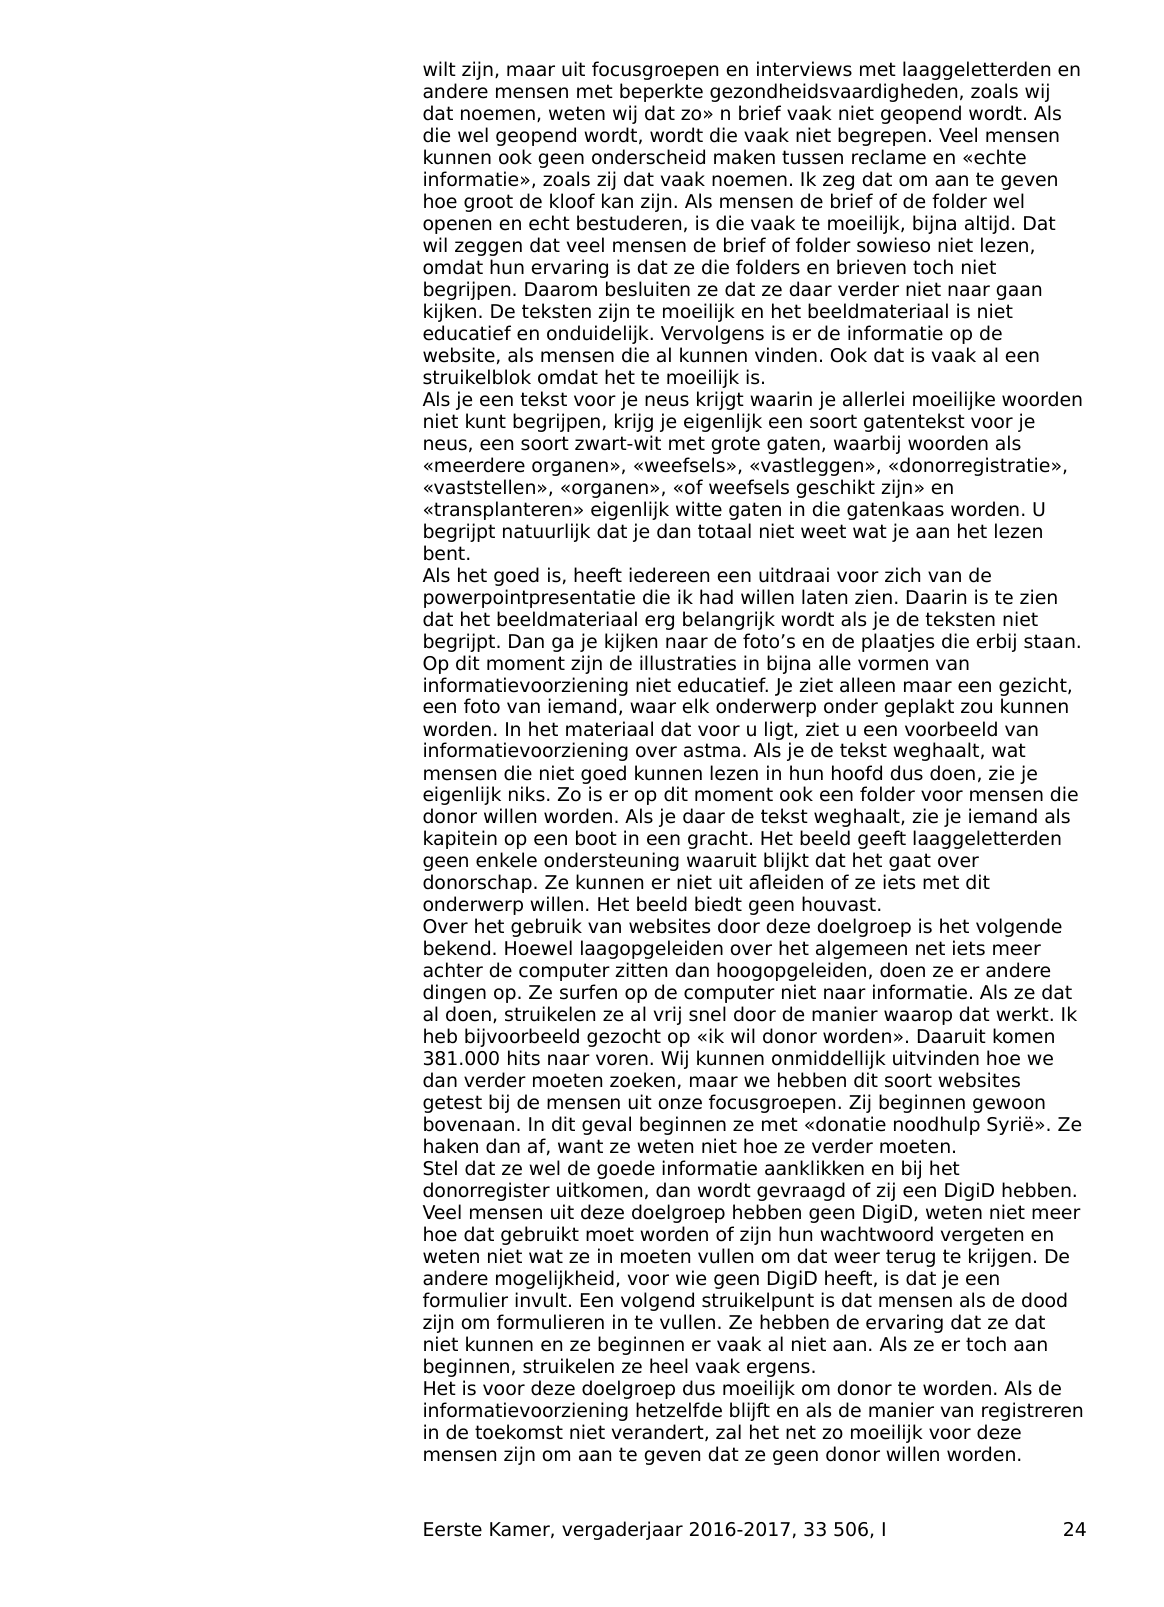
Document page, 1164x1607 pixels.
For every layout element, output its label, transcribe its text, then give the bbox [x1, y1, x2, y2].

text Als je een tekst voor je neus krijgt waarin je allerlei moeilijke woorden niet kunt begrijpen, krijg je eigenlijk een soort gatentekst voor je neus, een soort zwart-wit met grote gaten, waarbij woorden als «meerdere organen», «weefsels», «vastleggen», «donorregistratie», «vaststellen», «organen», «of weefsels geschikt zijn» en «transplanteren» eigenlijk witte gaten in die gatenkaas worden. U begrijpt natuurlijk dat je dan totaal niet weet wat je aan het lezen bent. [422, 389, 1087, 564]
text Over het gebruik van websites door deze doelgroep is het volgende bekend. Hoewel laagopgeleiden over het algemeen net iets meer achter de computer zitten dan hoogopgeleiden, doen ze er andere dingen op. Ze surfen op de computer niet naar informatie. Als ze dat al doen, struikelen ze al vrij snel door de manier waarop dat werkt. Ik heb bijvoorbeeld gezocht op «ik wil donor worden». Daaruit komen 381.000 hits naar voren. Wij kunnen onmiddellijk uitvinden hoe we dan verder moeten zoeken, maar we hebben dit soort websites getest bij de mensen uit onze focusgroepen. Zij beginnen gewoon bovenaan. In dit geval beginnen ze met «donatie noodhulp Syrië». Ze haken dan af, want ze weten niet hoe ze verder moeten. [422, 916, 1087, 1158]
text wilt zijn, maar uit focusgroepen en interviews met laaggeletterden en andere mensen met beperkte gezondheidsvaardigheden, zoals wij dat noemen, weten wij dat zo» n brief vaak niet geopend wordt. Als die wel geopend wordt, wordt die vaak niet begrepen. Veel mensen kunnen ook geen onderscheid maken tussen reclame en «echte informatie», zoals zij dat vaak noemen. Ik zeg dat om aan te geven hoe groot de kloof kan zijn. Als mensen de brief of de folder wel openen en echt bestuderen, is die vaak te moeilijk, bijna altijd. Dat wil zeggen dat veel mensen de brief of folder sowieso niet lezen, omdat hun ervaring is dat ze die folders en brieven toch niet begrijpen. Daarom besluiten ze dat ze daar verder niet naar gaan kijken. De teksten zijn te moeilijk en het beeldmateriaal is niet educatief en onduidelijk. Vervolgens is er de informatie op de website, als mensen die al kunnen vinden. Ook dat is vaak al een struikelblok omdat het te moeilijk is. [422, 59, 1087, 389]
text Als het goed is, heeft iedereen een uitdraai voor zich van de powerpointpresentatie die ik had willen laten zien. Daarin is te zien dat het beeldmateriaal erg belangrijk wordt als je de teksten niet begrijpt. Dan ga je kijken naar de foto’s en de plaatjes die erbij staan. Op dit moment zijn de illustraties in bijna alle vormen van informatievoorziening niet educatief. Je ziet alleen maar een gezicht, een foto van iemand, waar elk onderwerp onder geplakt zou kunnen worden. In het materiaal dat voor u ligt, ziet u een voorbeeld van informatievoorziening over astma. Als je de tekst weghaalt, wat mensen die niet goed kunnen lezen in hun hoofd dus doen, zie je eigenlijk niks. Zo is er op dit moment ook een folder voor mensen die donor willen worden. Als je daar de tekst weghaalt, zie je iemand als kapitein op een boot in een gracht. Het beeld geeft laaggeletterden geen enkele ondersteuning waaruit blijkt dat het gaat over donorschap. Ze kunnen er niet uit afleiden of ze iets met dit onderwerp willen. Het beeld biedt geen houvast. [422, 564, 1087, 916]
text Stel dat ze wel de goede informatie aanklikken en bij het donorregister uitkomen, dan wordt gevraagd of zij een DigiD hebben. Veel mensen uit deze doelgroep hebben geen DigiD, weten niet meer hoe dat gebruikt moet worden of zijn hun wachtwoord vergeten en weten niet wat ze in moeten vullen om dat weer terug te krijgen. De andere mogelijkheid, voor wie geen DigiD heeft, is dat je een formulier invult. Een volgend struikelpunt is dat mensen als de dood zijn om formulieren in te vullen. Ze hebben de ervaring dat ze dat niet kunnen en ze beginnen er vaak al niet aan. Als ze er toch aan beginnen, struikelen ze heel vaak ergens. [422, 1158, 1087, 1378]
text Het is voor deze doelgroep dus moeilijk om donor te worden. Als de informatievoorziening hetzelfde blijft en als de manier van registreren in de toekomst niet verandert, zal het net zo moeilijk voor deze mensen zijn om aan te geven dat ze geen donor willen worden. [422, 1378, 1087, 1466]
